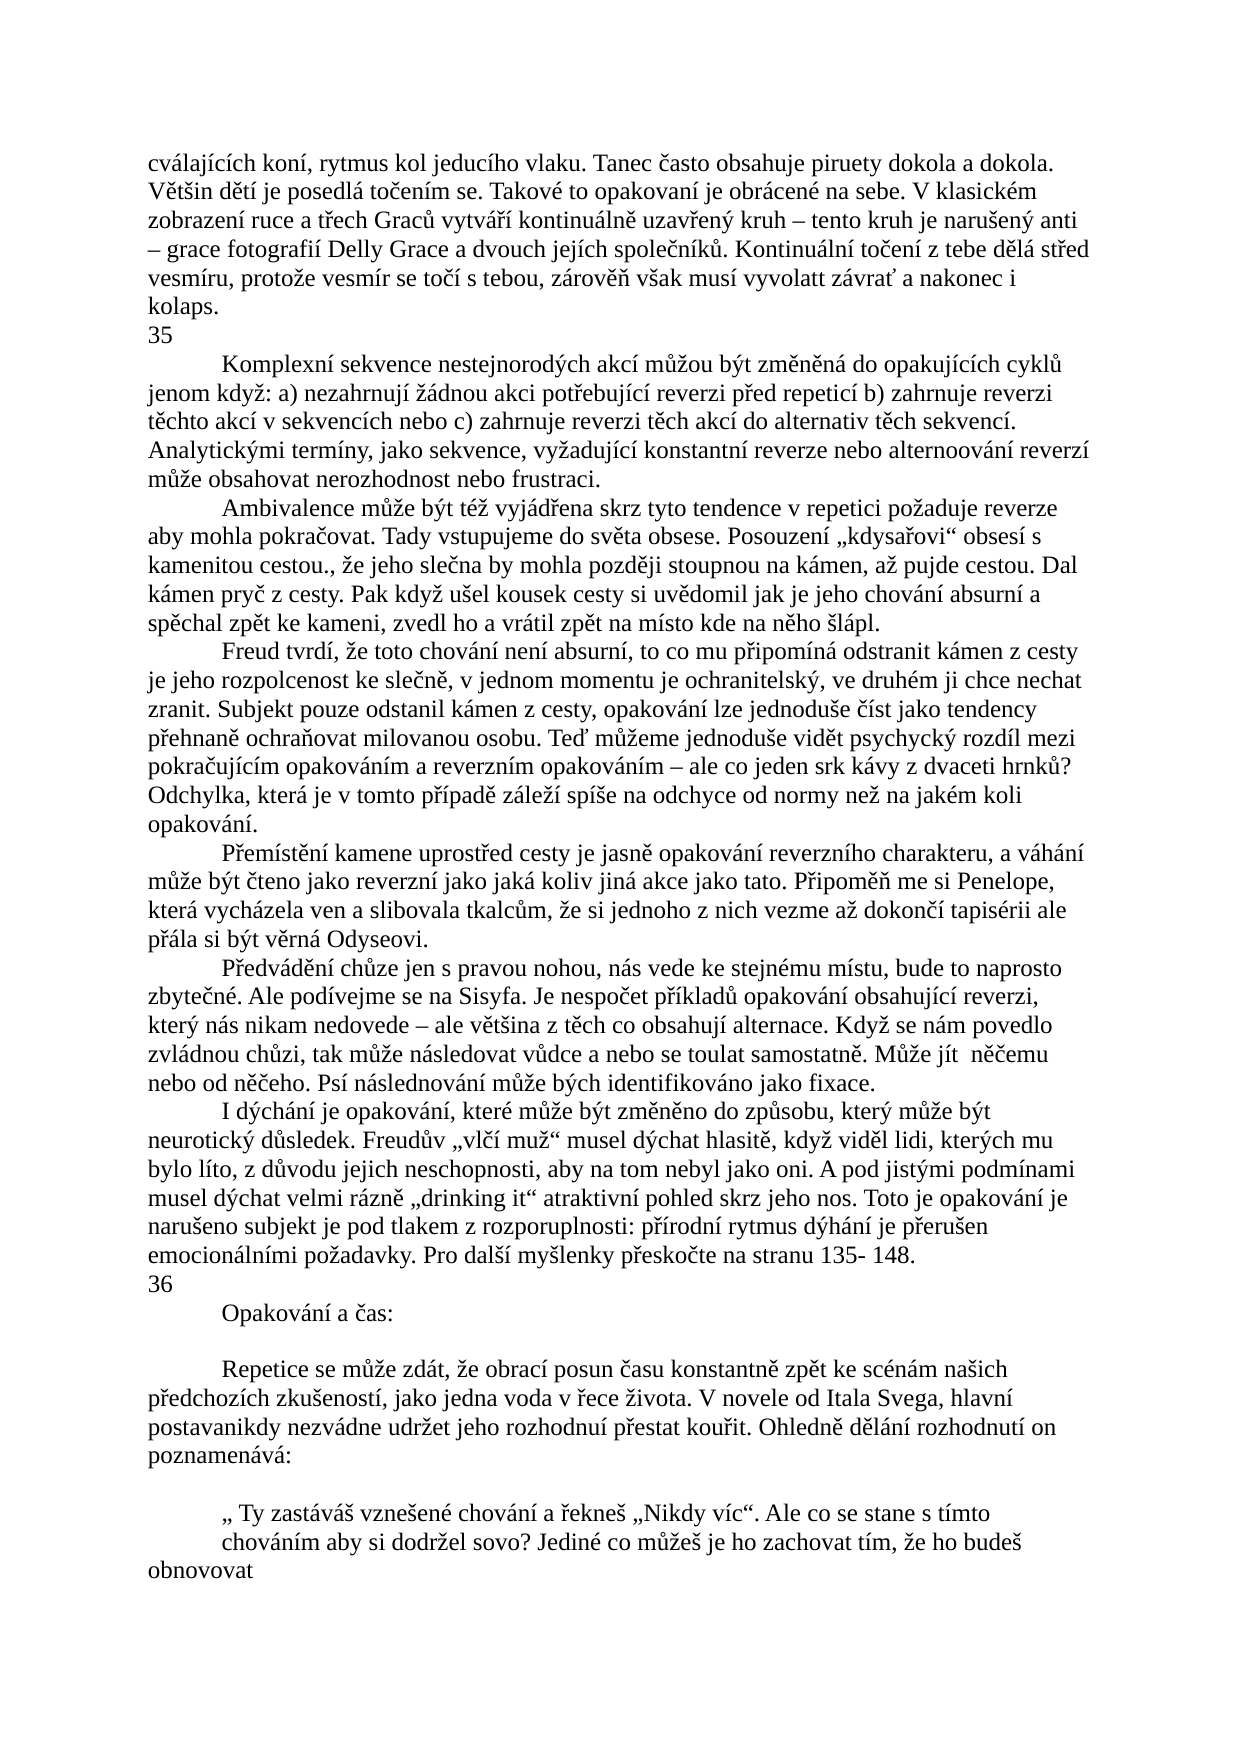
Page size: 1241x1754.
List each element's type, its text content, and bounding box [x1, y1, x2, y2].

text Ambivalence může být též vyjádřena skrz tyto tendence v repetici požaduje reverze aby mohla pokračovat. Tady vstupujeme do světa obsese. Posouzení „kdysařovi“ obsesí s kamenitou cestou., že jeho slečna by mohla později stoupnou na kámen, až pujde cestou. Dal kámen pryč z cesty. Pak když ušel kousek cesty si uvědomil jak je jeho chování absurní a spěchal zpět ke kameni, zvedl ho a vrátil zpět na místo kde na něho šlápl. [148, 493, 1093, 636]
text cválajících koní, rytmus kol jeducího vlaku. Tanec často obsahuje piruety dokola a dokola. Většin dětí je posedlá točením se. Takové to opakovaní je obrácené na sebe. V klasickém zobrazení ruce a třech Graců vytváří kontinuálně uzavřený kruh – tento kruh je narušený anti – grace fotografií Delly Grace a dvouch jejích společníků. Kontinuální točení z tebe dělá střed vesmíru, protože vesmír se točí s tebou, zárověň však musí vyvolatt závrať a nakonec i kolaps. [148, 148, 1093, 320]
text „ Ty zastáváš vznešené chování a řekneš „Nikdy víc“. Ale co se stane s tímto chováním aby si dodržel sovo? Jediné co můžeš je ho zachovat tím, že ho budeš obnovovat [148, 1498, 1093, 1584]
text Komplexní sekvence nestejnorodých akcí můžou být změněná do opakujících cyklů jenom když: a) nezahrnují žádnou akci potřebující reverzi před repeticí b) zahrnuje reverzi těchto akcí v sekvencích nebo c) zahrnuje reverzi těch akcí do alternativ těch sekvencí. Analytickými termíny, jako sekvence, vyžadující konstantní reverze nebo alternoování reverzí může obsahovat nerozhodnost nebo frustraci. [148, 349, 1093, 493]
text Freud tvrdí, že toto chování není absurní, to co mu připomíná odstranit kámen z cesty je jeho rozpolcenost ke slečně, v jednom momentu je ochranitelský, ve druhém ji chce nechat zranit. Subjekt pouze odstanil kámen z cesty, opakování lze jednoduše číst jako tendency přehnaně ochraňovat milovanou osobu. Teď můžeme jednoduše vidět psychycký rozdíl mezi pokračujícím opakováním a reverzním opakováním – ale co jeden srk kávy z dvaceti hrnků? Odchylka, která je v tomto případě záleží spíše na odchyce od normy než na jakém koli opakování. [148, 636, 1093, 838]
text Opakování a čas: [148, 1298, 1093, 1326]
text Přemístění kamene uprostřed cesty je jasně opakování reverzního charakteru, a váhání může být čteno jako reverzní jako jaká koliv jiná akce jako tato. Připoměň me si Penelope, která vycházela ven a slibovala tkalcům, že si jednoho z nich vezme až dokončí tapisérii ale přála si být věrná Odyseovi. [148, 838, 1093, 953]
text 35 [148, 320, 1093, 349]
text I dýchání je opakování, které může být změněno do způsobu, který může být neurotický důsledek. Freudův „vlčí muž“ musel dýchat hlasitě, když viděl lidi, kterých mu bylo líto, z důvodu jejich neschopnosti, aby na tom nebyl jako oni. A pod jistými podmínami musel dýchat velmi rázně „drinking it“ atraktivní pohled skrz jeho nos. Toto je opakování je narušeno subjekt je pod tlakem z rozporuplnosti: přírodní rytmus dýhání je přerušen emocionálními požadavky. Pro další myšlenky přeskočte na stranu 135- 148. [148, 1096, 1093, 1269]
text Repetice se může zdát, že obrací posun času konstantně zpět ke scénám našich předchozích zkušeností, jako jedna voda v řece života. V novele od Itala Svega, hlavní postavanikdy nezvádne udržet jeho rozhodnuí přestat kouřit. Ohledně dělání rozhodnutí on poznamenává: [148, 1354, 1093, 1469]
text Předvádění chůze jen s pravou nohou, nás vede ke stejnému místu, bude to naprosto zbytečné. Ale podívejme se na Sisyfa. Je nespočet příkladů opakování obsahující reverzi, který nás nikam nedovede – ale většina z těch co obsahují alternace. Když se nám povedlo zvládnou chůzi, tak může následovat vůdce a nebo se toulat samostatně. Může jít něčemu nebo od něčeho. Psí následnování může bých identifikováno jako fixace. [148, 953, 1093, 1096]
text 36 [148, 1269, 1093, 1298]
